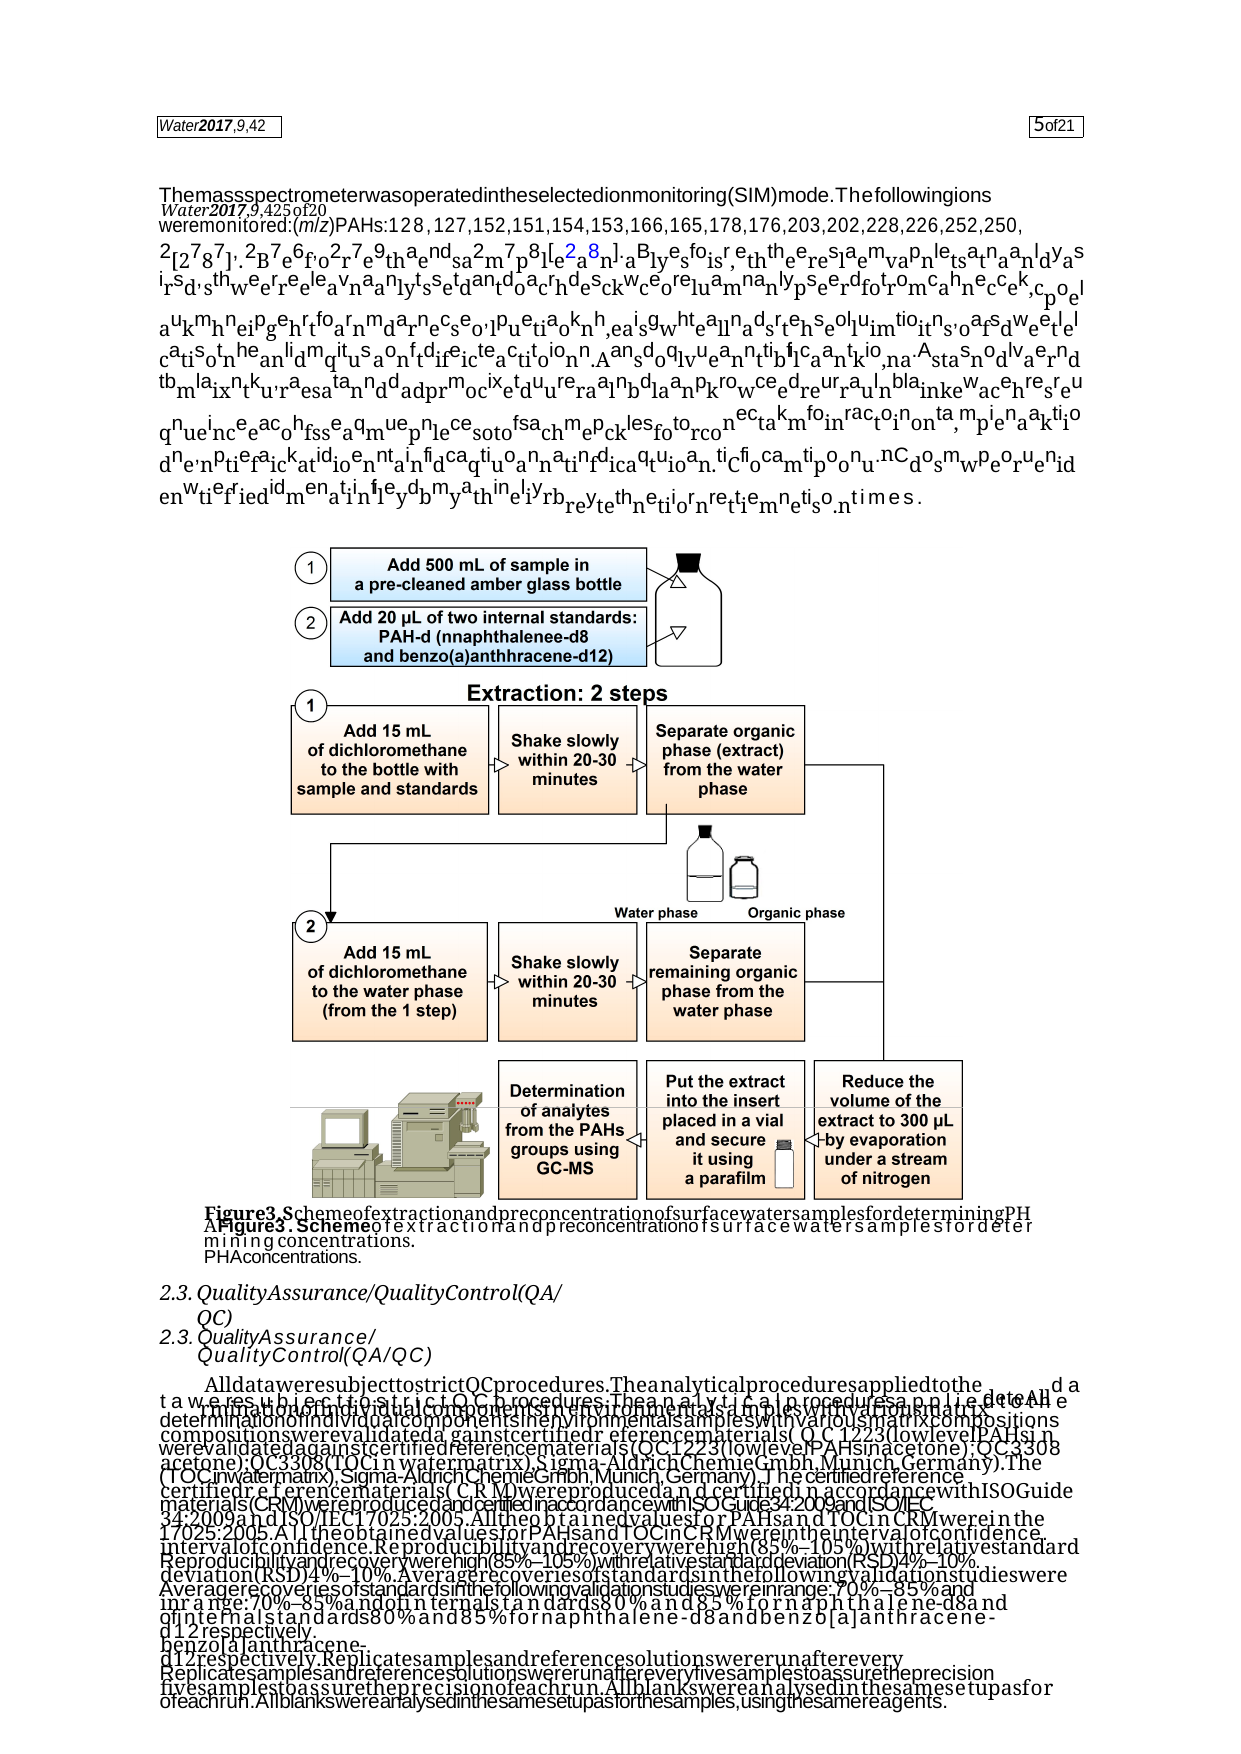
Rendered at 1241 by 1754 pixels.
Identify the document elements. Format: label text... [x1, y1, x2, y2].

text fivesamplestoassuretheprecisionofeachrun.Allblankswereanalysedinthesamesetupasfor [791, 1683, 1081, 1698]
text 17025:2005.AlltheobtainedvaluesforPAHsandTOCinCRMwereintheintervalofconfidence. [515, 1529, 738, 1543]
text ofeachrun.Allblankswereanalysedinthesamesetupasforthesamples,usingthesamereagents. [159, 1698, 419, 1711]
text Averagerecoveriesofstandardsinthefollowingvalidationstudieswereinrange:70%–85%and [961, 1585, 1081, 1599]
text materials(CRM)wereproducedandcertifiedinaccordancewithISOGuide34:2009andISO/IEC [921, 1501, 1081, 1515]
text weremonitored:(m/z)PAHs:128,127,152,151,154,153,166,165,178,176,203,202,228,226,252,250, [158, 219, 296, 236]
picture [290, 547, 963, 1200]
text ofeachrun.Allblankswereanalysedinthesamesetupasforthesamples,usingthesamereagents. [420, 1698, 583, 1711]
text certifiedreferencematerials(CRM)wereproducedandcertifiedinaccordancewithISOGuide [922, 1487, 1081, 1501]
text Themassspectrometerwasoperatedintheselectedionmonitoring(SIM)mode.Thefollowingions [159, 184, 1081, 207]
text compositionswerevalidatedagainstcertifiedreferencematerials(QC1223(lowlevelPAHsin [246, 1430, 723, 1445]
text fivesamplestoassuretheprecisionofeachrun.Allblankswereanalysedinthesamesetupasfor [644, 1683, 789, 1698]
text inrange:70%–85%andofinternalstandards80%and85%fornaphthalene‐d8and [175, 1599, 321, 1613]
text fivesamplestoassuretheprecisionofeachrun.Allblankswereanalysedinthesamesetupasfor [165, 1683, 280, 1698]
text determinationofindividualcomponentsinenvironmentalsampleswithvariousmatrixcompositions [159, 1417, 366, 1430]
text Reproducibilityandrecoverywerehigh(85%–105%)withrelativestandarddeviation(RSD)4%–10%. [913, 1557, 1084, 1571]
text werevalidatedagainstcertifiedreferencematerials(QC1223(lowlevelPAHsinacetone);QC3308 [364, 1445, 539, 1458]
text Replicatesamplesandreferencesolutionswererunaftereveryfivesamplestoassuretheprecision [914, 1670, 1081, 1683]
text acetone);QC3308(TOCinwatermatrix),Sigma‐AldrichChemieGmbh,Munich,Germany).The [835, 1458, 990, 1473]
text (TOCinwatermatrix),Sigma-AldrichChemieGmbh,Munich,Germany).Thecertifiedreference [882, 1473, 1081, 1487]
text AlldataweresubjecttostrictQCprocedures.TheanalyticalproceduresappliedtothedeteAlldataweresubjecttostrictQCprocedures.Theanalyticalproceduresappliedtothe [160, 1371, 1081, 1413]
text Replicatesamplesandreferencesolutionswererunaftereveryfivesamplestoassuretheprecision [367, 1670, 513, 1683]
list QualityAssurance/QualityControl(QA/QC) [160, 1280, 585, 1331]
text PHAconcentrations. [204, 1253, 375, 1266]
text Water2017,9,425of20 [160, 207, 1081, 219]
list QualityAssurance/QualityControl(QA/QC) [159, 1331, 205, 1366]
text Figure3.SchemeofextractionandpreconcentrationofsurfacewatersamplesfordeterminingPHAFigure3.Schemeofextractionandpreconcentrationofsurfacewatersamplesfordeterminingconcentrations. [204, 1209, 1037, 1253]
text deviation(RSD)4%–10%.Averagerecoveriesofstandardsinthefollowingvalidationstudieswere [163, 1571, 355, 1585]
text fivesamplestoassuretheprecisionofeachrun.Allblankswereanalysedinthesamesetupasfor [281, 1683, 616, 1698]
text benzo[a]anthracene‐d12respectively.Replicatesamplesandreferencesolutionswererunafterevery [224, 1641, 300, 1670]
text benzo[a]anthracene‐d12respectively.Replicatesamplesandreferencesolutionswererunafterevery [296, 1641, 1081, 1670]
text 2[2787],.2B7e6f,o2r7e9thaendsa2m7p8l[e2a8n].aBlyesfoisr,eththeereslaemvapnletsatnaanldyasirsd,sthweerreeleavnaanlytssetdantdoacrhdesckwceoreluamnanlypseerdfotromcahneccek,cpoelaukmhneipgehrtfoarnmdarnecseo,lpuetiaoknh,eaisgwhteallnadsrtehseolluimtioitns,oafsdweetlelcatisotnheanlidmqitusaonftdifeicteactitoionn.Aansdoqlvueannttibfilcaantkio,na.Astasnodlvaerndtbmlaixntku,raesatannddadprmocixetduureraalnbdlaanpkrowceedreurraulnblainkewacehresreuqnueinceeacohfsseaqmuepnlecesotofsachmepcklesfotorconectakmfoinractoinonta,mpienaaktiiodne,nptiefaickatidioenntainfidcaqtiuoannatinfdicaqtuioan.tiCfiocamtipoonu.nCdosmwpeoruenidenwtiefriedidmenatiinfileydbmyathineliyrbreytethnetiiornrettiemnetiso.ntimes. [158, 246, 1084, 519]
text inrange:70%–85%andofinternalstandards80%and85%fornaphthalene‐d8and [851, 1599, 1081, 1613]
text weremonitored:(m/z)PAHs:128,127,152,151,154,153,166,165,178,176,203,202,228,226,252,250, [330, 219, 1083, 236]
text deviation(RSD)4%–10%.Averagerecoveriesofstandardsinthefollowingvalidationstudieswere [689, 1571, 837, 1585]
text ofeachrun.Allblankswereanalysedinthesamesetupasforthesamples,usingthesamereagents. [901, 1698, 1084, 1711]
text ofinternalstandards80%and85%fornaphthalene-d8andbenzo[a]anthracene-d12respectively. [159, 1613, 1084, 1641]
list QualityAssurance/QualityControl(QA/QC) [205, 1331, 584, 1366]
